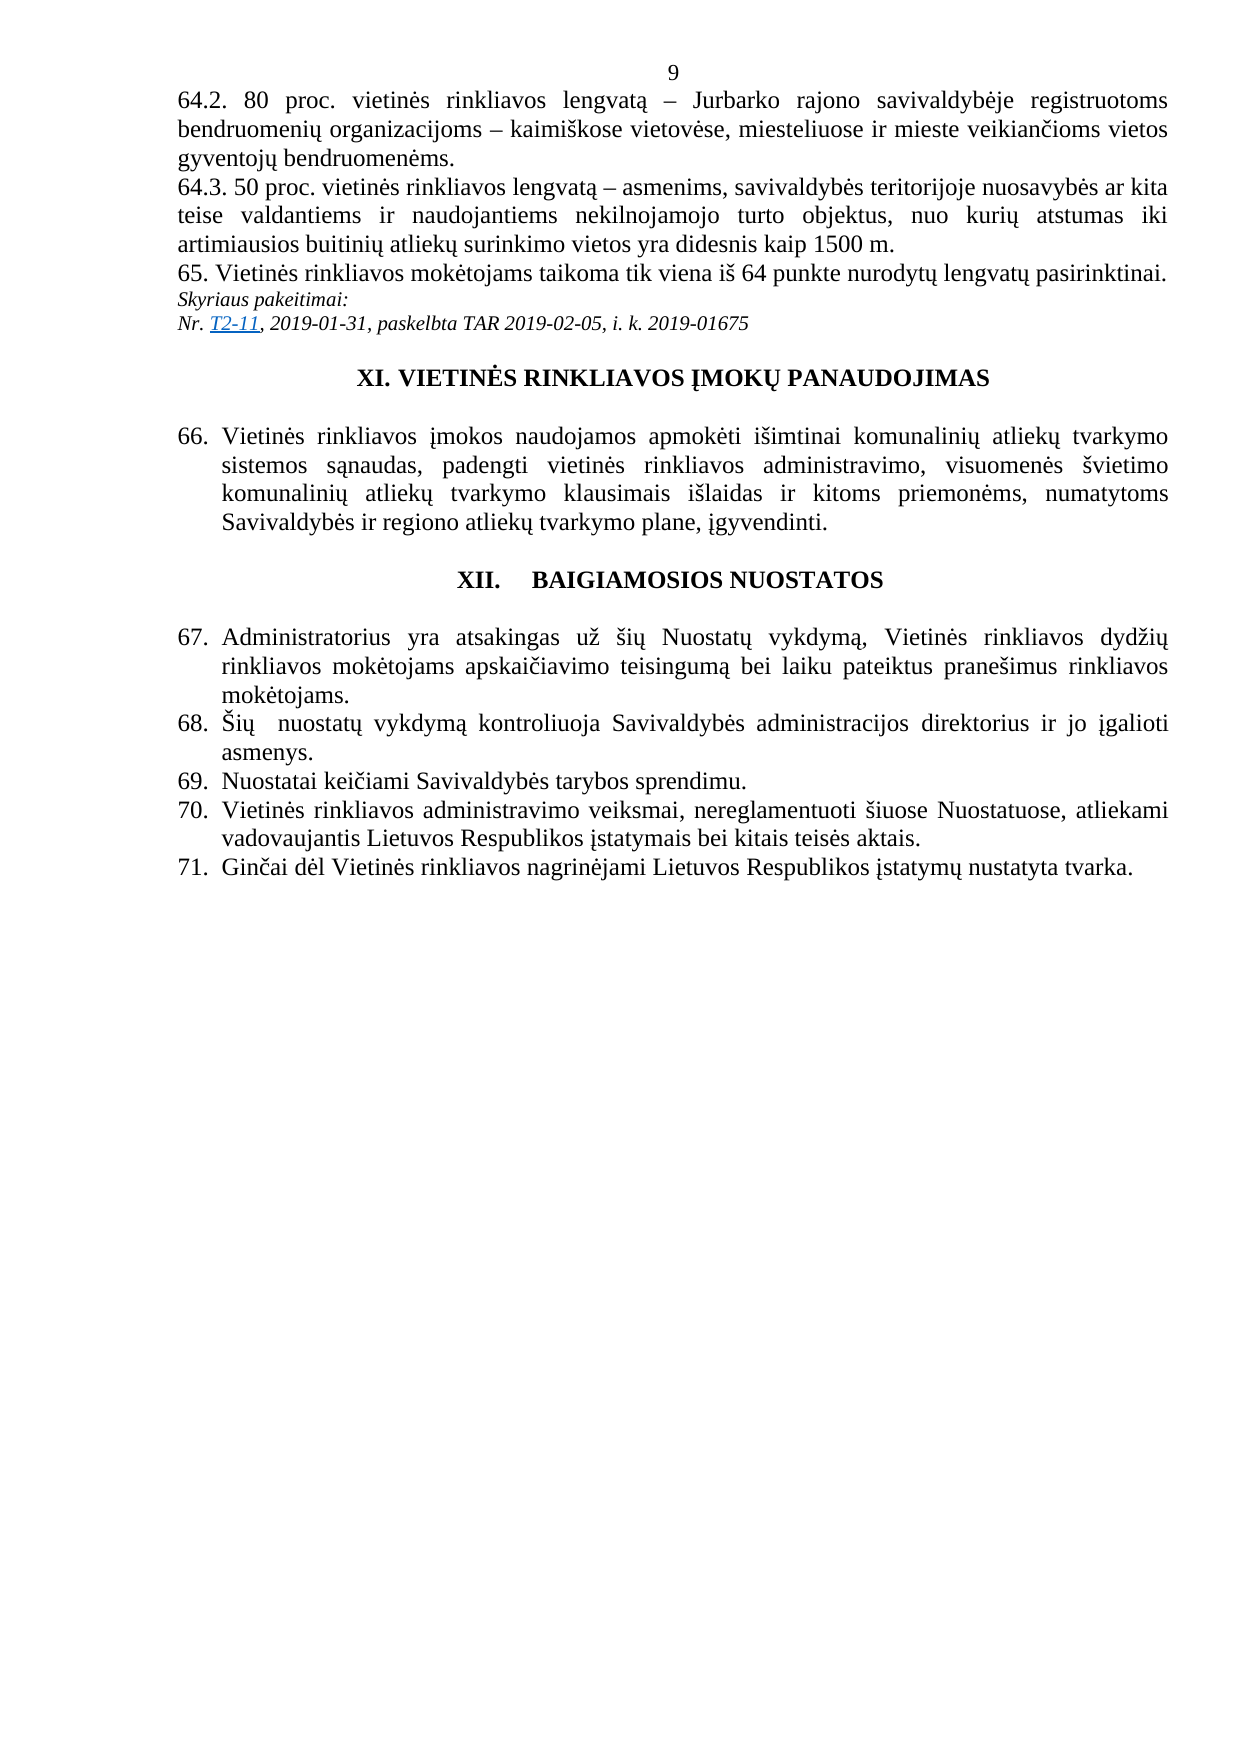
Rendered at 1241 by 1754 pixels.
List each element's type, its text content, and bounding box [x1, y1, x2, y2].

text 64.3. 50 proc. vietinės rinkliavos lengvatą – asmenims, savivaldybės teritorijoje nuosavybės ar kita teise valdantiems ir naudojantiems nekilnojamojo turto objektus, nuo kurių atstumas iki artimiausios buitinių atliekų surinkimo vietos yra didesnis kaip 1500 m. [177, 172, 1169, 258]
text XI. VIETINĖS RINKLIAVOS ĮMOKŲ PANAUDOJIMAS [177, 363, 1169, 392]
text Skyriaus pakeitimai: [177, 287, 1169, 311]
text 71. Ginčai dėl Vietinės rinkliavos nagrinėjami Lietuvos Respublikos įstatymų nustatyta tvarka. [177, 852, 1169, 881]
text Nr. T2-11, 2019-01-31, paskelbta TAR 2019-02-05, i. k. 2019-01675 [177, 311, 1169, 335]
text 67. Administratorius yra atsakingas už šių Nuostatų vykdymą, Vietinės rinkliavos dydžių rinkliavos mokėtojams apskaičiavimo teisingumą bei laiku pateiktus pranešimus rinkliavos mokėtojams. [177, 622, 1169, 708]
text 70. Vietinės rinkliavos administravimo veiksmai, nereglamentuoti šiuose Nuostatuose, atliekami vadovaujantis Lietuvos Respublikos įstatymais bei kitais teisės aktais. [177, 795, 1169, 852]
text 68. Šių nuostatų vykdymą kontroliuoja Savivaldybės administracijos direktorius ir jo įgalioti asmenys. [177, 708, 1169, 766]
text 65. Vietinės rinkliavos mokėtojams taikoma tik viena iš 64 punkte nurodytų lengvatų pasirinktinai. [177, 258, 1169, 287]
text 66. Vietinės rinkliavos įmokos naudojamos apmokėti išimtinai komunalinių atliekų tvarkymo sistemos sąnaudas, padengti vietinės rinkliavos administravimo, visuomenės švietimo komunalinių atliekų tvarkymo klausimais išlaidas ir kitoms priemonėms, numatytoms Savivaldybės ir regiono atliekų tvarkymo plane, įgyvendinti. [177, 421, 1169, 536]
text 69. Nuostatai keičiami Savivaldybės tarybos sprendimu. [177, 766, 1169, 795]
text XII. BAIGIAMOSIOS NUOSTATOS [177, 565, 1169, 593]
text 64.2. 80 proc. vietinės rinkliavos lengvatą – Jurbarko rajono savivaldybėje registruotoms bendruomenių organizacijoms – kaimiškose vietovėse, miesteliuose ir mieste veikiančioms vietos gyventojų bendruomenėms. [177, 85, 1169, 172]
